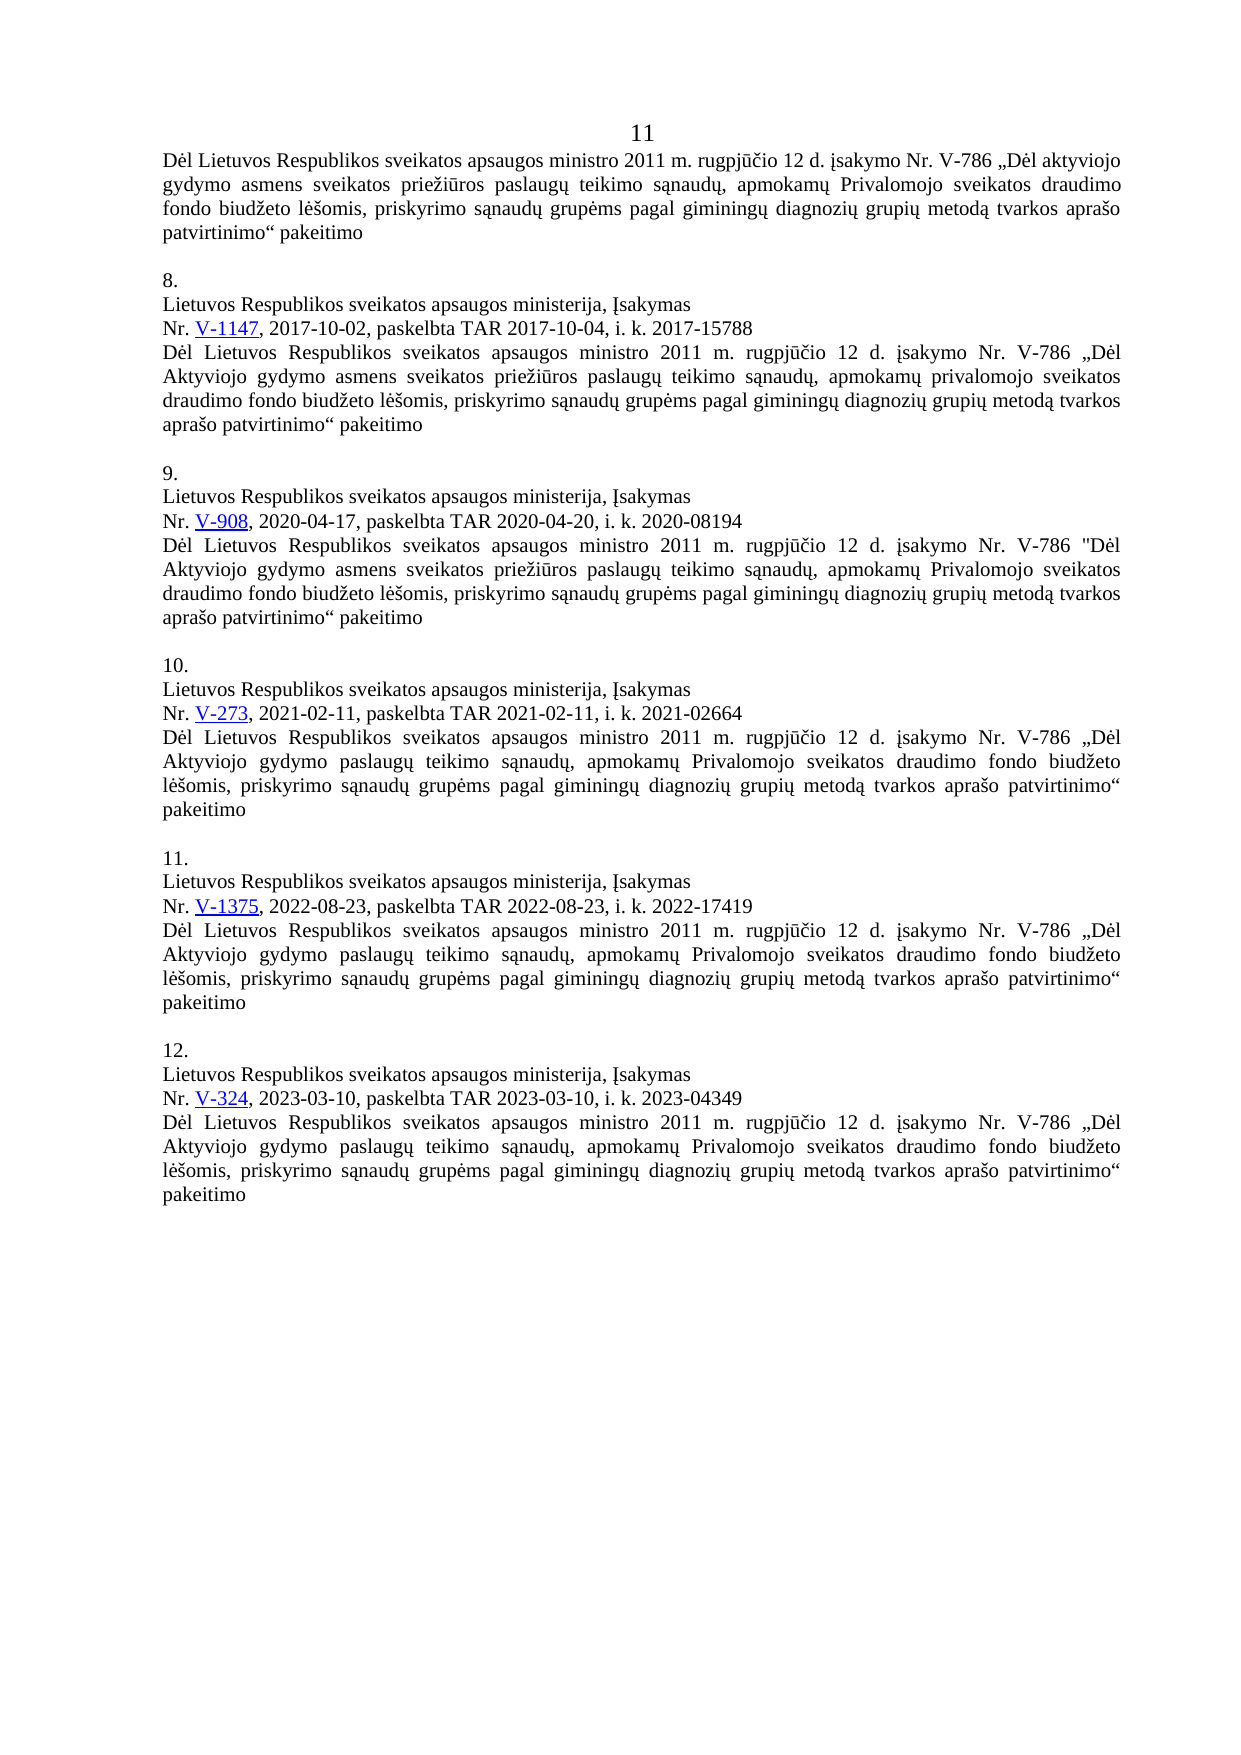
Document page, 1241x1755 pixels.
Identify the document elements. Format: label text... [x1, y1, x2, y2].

text Nr. V-1147, 2017-10-02, paskelbta TAR 2017-10-04, i. k. 2017-15788 [162, 316, 1122, 340]
text Dėl Lietuvos Respublikos sveikatos apsaugos ministro 2011 m. rugpjūčio 12 d. įsakymo Nr. V-786 „Dėl aktyviojo gydymo asmens sveikatos priežiūros paslaugų teikimo sąnaudų, apmokamų Privalomojo sveikatos draudimo fondo biudžeto lėšomis, priskyrimo sąnaudų grupėms pagal giminingų diagnozių grupių metodą tvarkos aprašo patvirtinimo“ pakeitimo [162, 148, 1122, 244]
text Dėl Lietuvos Respublikos sveikatos apsaugos ministro 2011 m. rugpjūčio 12 d. įsakymo Nr. V-786 „Dėl Aktyviojo gydymo paslaugų teikimo sąnaudų, apmokamų Privalomojo sveikatos draudimo fondo biudžeto lėšomis, priskyrimo sąnaudų grupėms pagal giminingų diagnozių grupių metodą tvarkos aprašo patvirtinimo“ pakeitimo [162, 1110, 1122, 1206]
text Dėl Lietuvos Respublikos sveikatos apsaugos ministro 2011 m. rugpjūčio 12 d. įsakymo Nr. V-786 „Dėl Aktyviojo gydymo paslaugų teikimo sąnaudų, apmokamų Privalomojo sveikatos draudimo fondo biudžeto lėšomis, priskyrimo sąnaudų grupėms pagal giminingų diagnozių grupių metodą tvarkos aprašo patvirtinimo“ pakeitimo [162, 918, 1122, 1014]
text Lietuvos Respublikos sveikatos apsaugos ministerija, Įsakymas [162, 292, 1122, 316]
text Lietuvos Respublikos sveikatos apsaugos ministerija, Įsakymas [162, 869, 1122, 893]
text 12. [162, 1038, 1122, 1062]
text 9. [162, 460, 1122, 484]
text 10. [162, 653, 1122, 677]
text Nr. V-1375, 2022-08-23, paskelbta TAR 2022-08-23, i. k. 2022-17419 [162, 893, 1122, 918]
text Nr. V-273, 2021-02-11, paskelbta TAR 2021-02-11, i. k. 2021-02664 [162, 701, 1122, 725]
text Nr. V-324, 2023-03-10, paskelbta TAR 2023-03-10, i. k. 2023-04349 [162, 1086, 1122, 1110]
text Nr. V-908, 2020-04-17, paskelbta TAR 2020-04-20, i. k. 2020-08194 [162, 508, 1122, 533]
text Dėl Lietuvos Respublikos sveikatos apsaugos ministro 2011 m. rugpjūčio 12 d. įsakymo Nr. V-786 „Dėl Aktyviojo gydymo paslaugų teikimo sąnaudų, apmokamų Privalomojo sveikatos draudimo fondo biudžeto lėšomis, priskyrimo sąnaudų grupėms pagal giminingų diagnozių grupių metodą tvarkos aprašo patvirtinimo“ pakeitimo [162, 725, 1122, 821]
text 11. [162, 845, 1122, 869]
text Lietuvos Respublikos sveikatos apsaugos ministerija, Įsakymas [162, 484, 1122, 508]
text 8. [162, 268, 1122, 292]
text Lietuvos Respublikos sveikatos apsaugos ministerija, Įsakymas [162, 677, 1122, 701]
text Lietuvos Respublikos sveikatos apsaugos ministerija, Įsakymas [162, 1062, 1122, 1086]
text Dėl Lietuvos Respublikos sveikatos apsaugos ministro 2011 m. rugpjūčio 12 d. įsakymo Nr. V-786 „Dėl Aktyviojo gydymo asmens sveikatos priežiūros paslaugų teikimo sąnaudų, apmokamų privalomojo sveikatos draudimo fondo biudžeto lėšomis, priskyrimo sąnaudų grupėms pagal giminingų diagnozių grupių metodą tvarkos aprašo patvirtinimo“ pakeitimo [162, 340, 1122, 436]
text Dėl Lietuvos Respublikos sveikatos apsaugos ministro 2011 m. rugpjūčio 12 d. įsakymo Nr. V-786 "Dėl Aktyviojo gydymo asmens sveikatos priežiūros paslaugų teikimo sąnaudų, apmokamų Privalomojo sveikatos draudimo fondo biudžeto lėšomis, priskyrimo sąnaudų grupėms pagal giminingų diagnozių grupių metodą tvarkos aprašo patvirtinimo“ pakeitimo [162, 533, 1122, 629]
